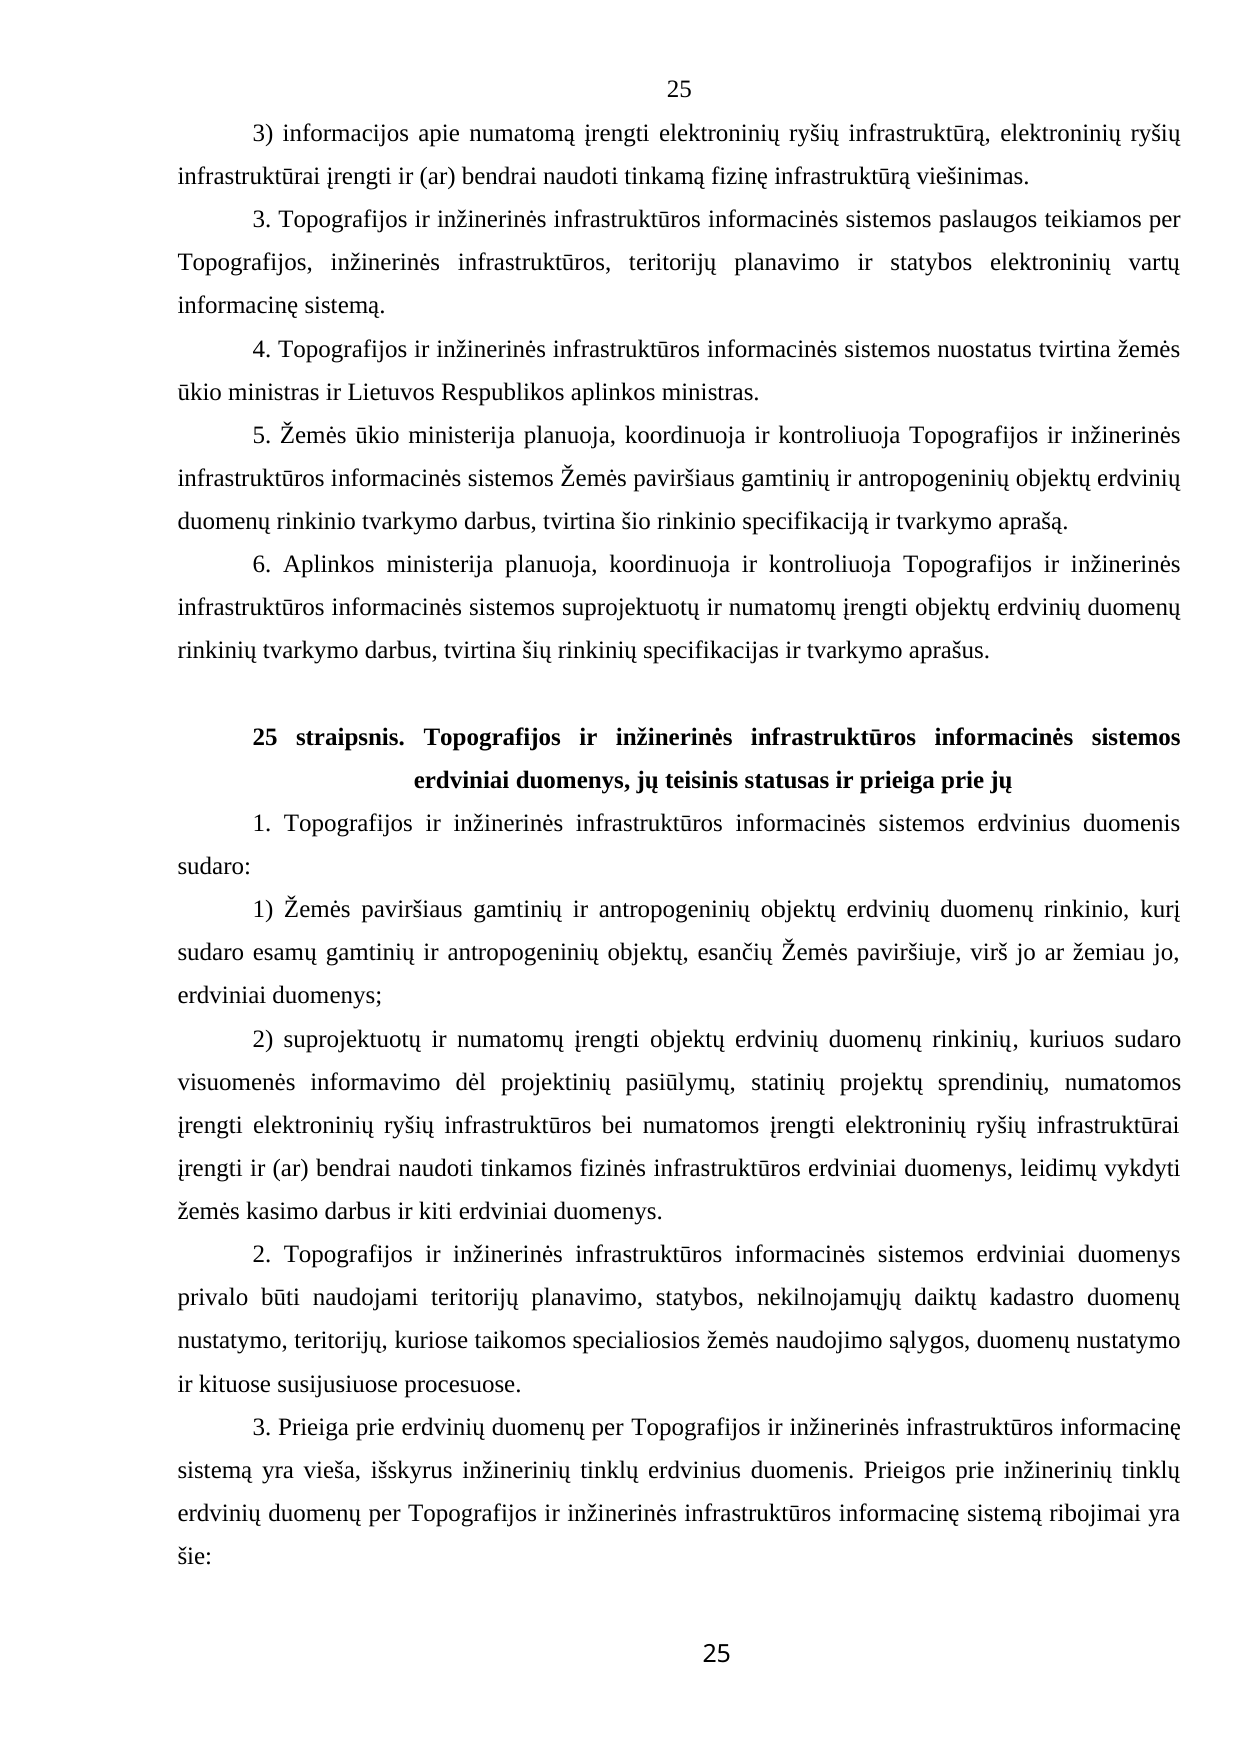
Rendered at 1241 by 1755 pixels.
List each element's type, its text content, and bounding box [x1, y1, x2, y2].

text 3) informacijos apie numatomą įrengti elektroninių ryšių infrastruktūrą, elektroninių ryšių infrastruktūrai įrengti ir (ar) bendrai naudoti tinkamą fizinę infrastruktūrą viešinimas. [177, 118, 1181, 190]
text 25 straipsnis. Topografijos ir inžinerinės infrastruktūros informacinės sistemos erdviniai duomenys, jų teisinis statusas ir prieiga prie jų [252, 722, 1181, 794]
text 6. Aplinkos ministerija planuoja, koordinuoja ir kontroliuoja Topografijos ir inžinerinės infrastruktūros informacinės sistemos suprojektuotų ir numatomų įrengti objektų erdvinių duomenų rinkinių tvarkymo darbus, tvirtina šių rinkinių specifikacijas ir tvarkymo aprašus. [177, 549, 1181, 664]
text 2. Topografijos ir inžinerinės infrastruktūros informacinės sistemos erdviniai duomenys privalo būti naudojami teritorijų planavimo, statybos, nekilnojamųjų daiktų kadastro duomenų nustatymo, teritorijų, kuriose taikomos specialiosios žemės naudojimo sąlygos, duomenų nustatymo ir kituose susijusiuose procesuose. [177, 1239, 1181, 1397]
text 4. Topografijos ir inžinerinės infrastruktūros informacinės sistemos nuostatus tvirtina žemės ūkio ministras ir Lietuvos Respublikos aplinkos ministras. [177, 334, 1181, 406]
text 3. Prieiga prie erdvinių duomenų per Topografijos ir inžinerinės infrastruktūros informacinę sistemą yra vieša, išskyrus inžinerinių tinklų erdvinius duomenis. Prieigos prie inžinerinių tinklų erdvinių duomenų per Topografijos ir inžinerinės infrastruktūros informacinę sistemą ribojimai yra šie: [177, 1412, 1181, 1570]
text 1. Topografijos ir inžinerinės infrastruktūros informacinės sistemos erdvinius duomenis sudaro: [177, 808, 1181, 880]
text 3. Topografijos ir inžinerinės infrastruktūros informacinės sistemos paslaugos teikiamos per Topografijos, inžinerinės infrastruktūros, teritorijų planavimo ir statybos elektroninių vartų informacinę sistemą. [177, 204, 1181, 319]
text 1) Žemės paviršiaus gamtinių ir antropogeninių objektų erdvinių duomenų rinkinio, kurį sudaro esamų gamtinių ir antropogeninių objektų, esančių Žemės paviršiuje, virš jo ar žemiau jo, erdviniai duomenys; [177, 894, 1181, 1009]
text 5. Žemės ūkio ministerija planuoja, koordinuoja ir kontroliuoja Topografijos ir inžinerinės infrastruktūros informacinės sistemos Žemės paviršiaus gamtinių ir antropogeninių objektų erdvinių duomenų rinkinio tvarkymo darbus, tvirtina šio rinkinio specifikaciją ir tvarkymo aprašą. [177, 420, 1181, 535]
text 2) suprojektuotų ir numatomų įrengti objektų erdvinių duomenų rinkinių, kuriuos sudaro visuomenės informavimo dėl projektinių pasiūlymų, statinių projektų sprendinių, numatomos įrengti elektroninių ryšių infrastruktūros bei numatomos įrengti elektroninių ryšių infrastruktūrai įrengti ir (ar) bendrai naudoti tinkamos fizinės infrastruktūros erdviniai duomenys, leidimų vykdyti žemės kasimo darbus ir kiti erdviniai duomenys. [177, 1024, 1181, 1225]
